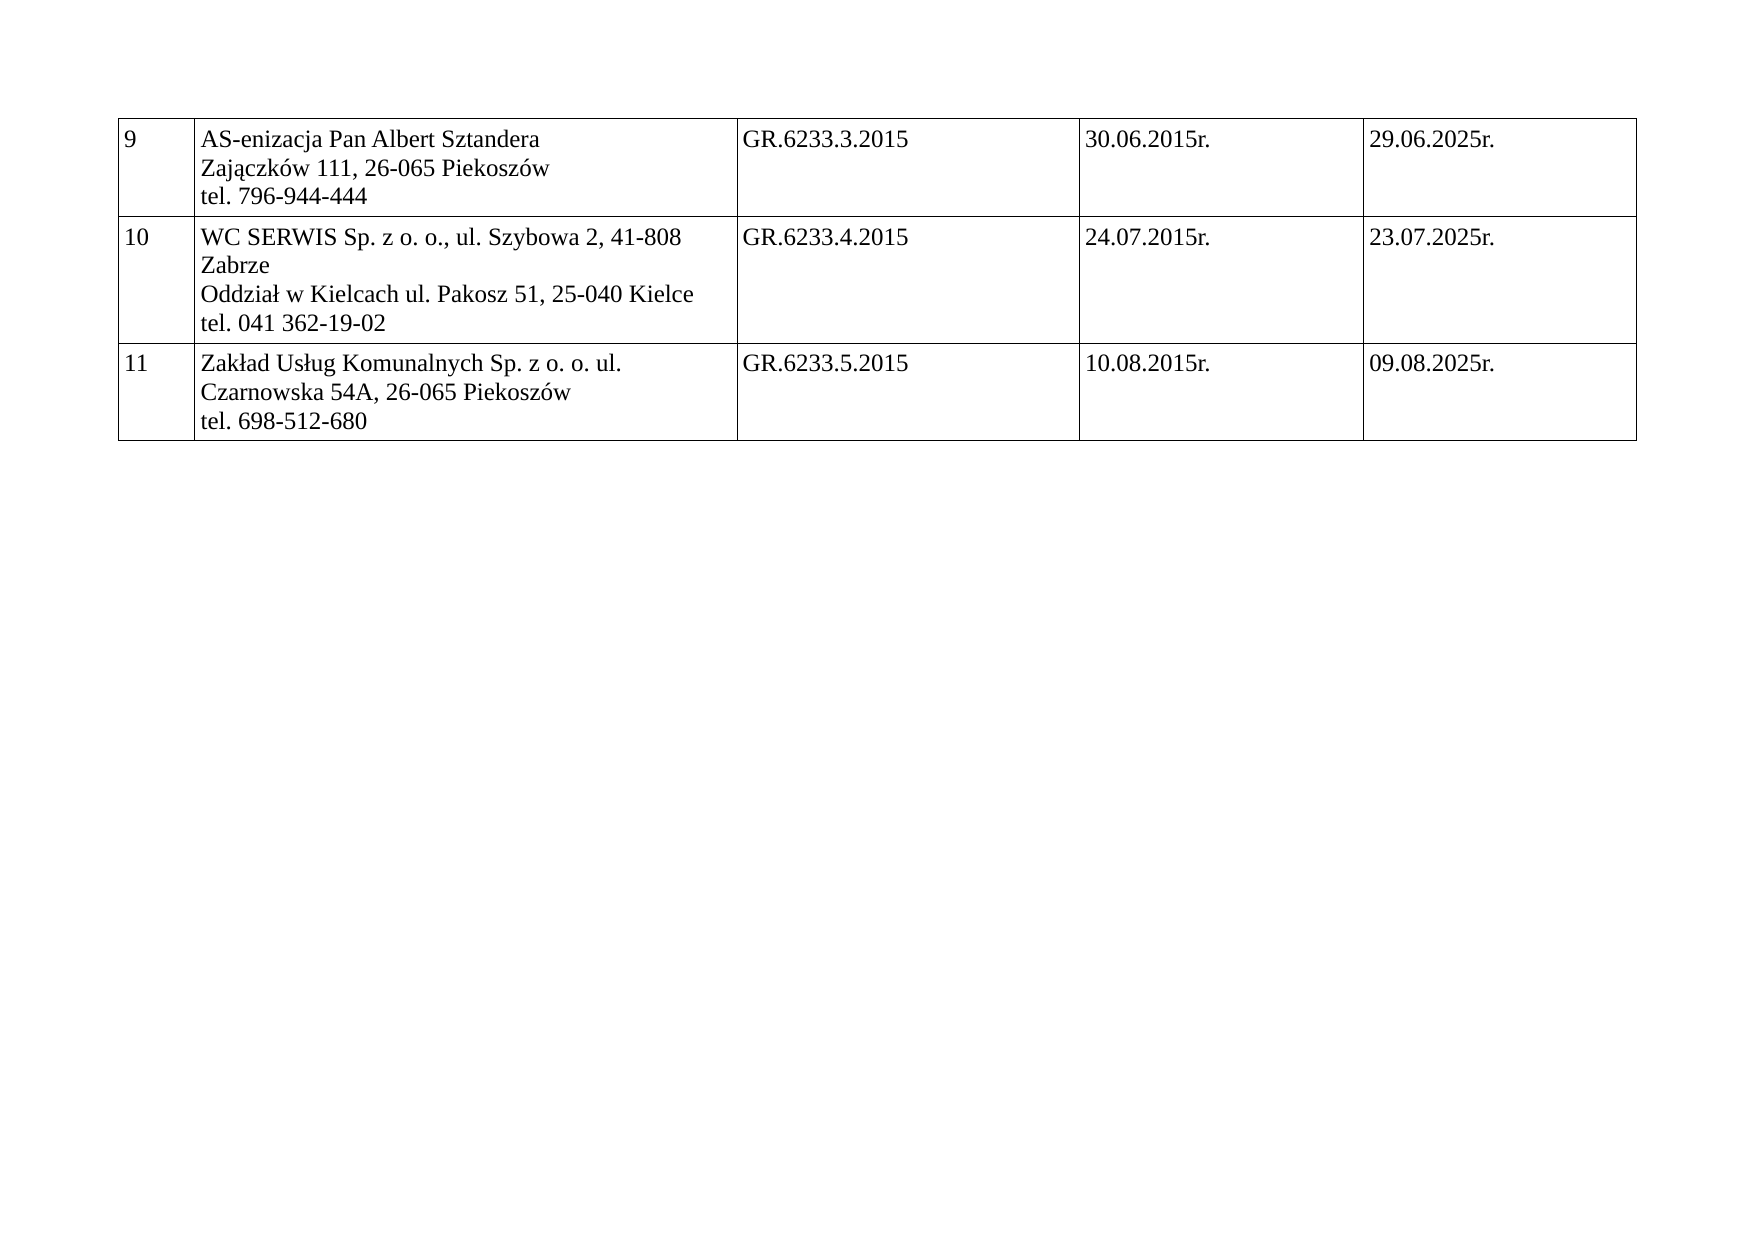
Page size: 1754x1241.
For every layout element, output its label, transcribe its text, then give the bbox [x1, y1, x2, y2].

table_cell 29.06.2025r. [1364, 119, 1636, 216]
table_cell 24.07.2015r. [1080, 217, 1363, 342]
table_cell AS-enizacja Pan Albert Sztandera Zajączków 111, 26-065 Piekoszów tel. 796-944-444 [195, 119, 737, 216]
table_cell 09.08.2025r. [1364, 344, 1636, 440]
table_cell GR.6233.4.2015 [738, 217, 1079, 342]
table_cell 10 [119, 217, 194, 342]
table_cell GR.6233.3.2015 [738, 119, 1079, 216]
table_cell 9 [119, 119, 194, 216]
table_cell 23.07.2025r. [1364, 217, 1636, 342]
table_cell 30.06.2015r. [1080, 119, 1363, 216]
table_cell GR.6233.5.2015 [738, 344, 1079, 440]
table_cell Zakład Usług Komunalnych Sp. z o. o. ul. Czarnowska 54A, 26-065 Piekoszów tel. 698-512-680 [195, 344, 737, 440]
table_cell WC SERWIS Sp. z o. o., ul. Szybowa 2, 41-808 Zabrze Oddział w Kielcach ul. Pakosz 51, 25-040 Kielce tel. 041 362-19-02 [195, 217, 737, 342]
table_cell 10.08.2015r. [1080, 344, 1363, 440]
table_cell 11 [119, 344, 194, 440]
